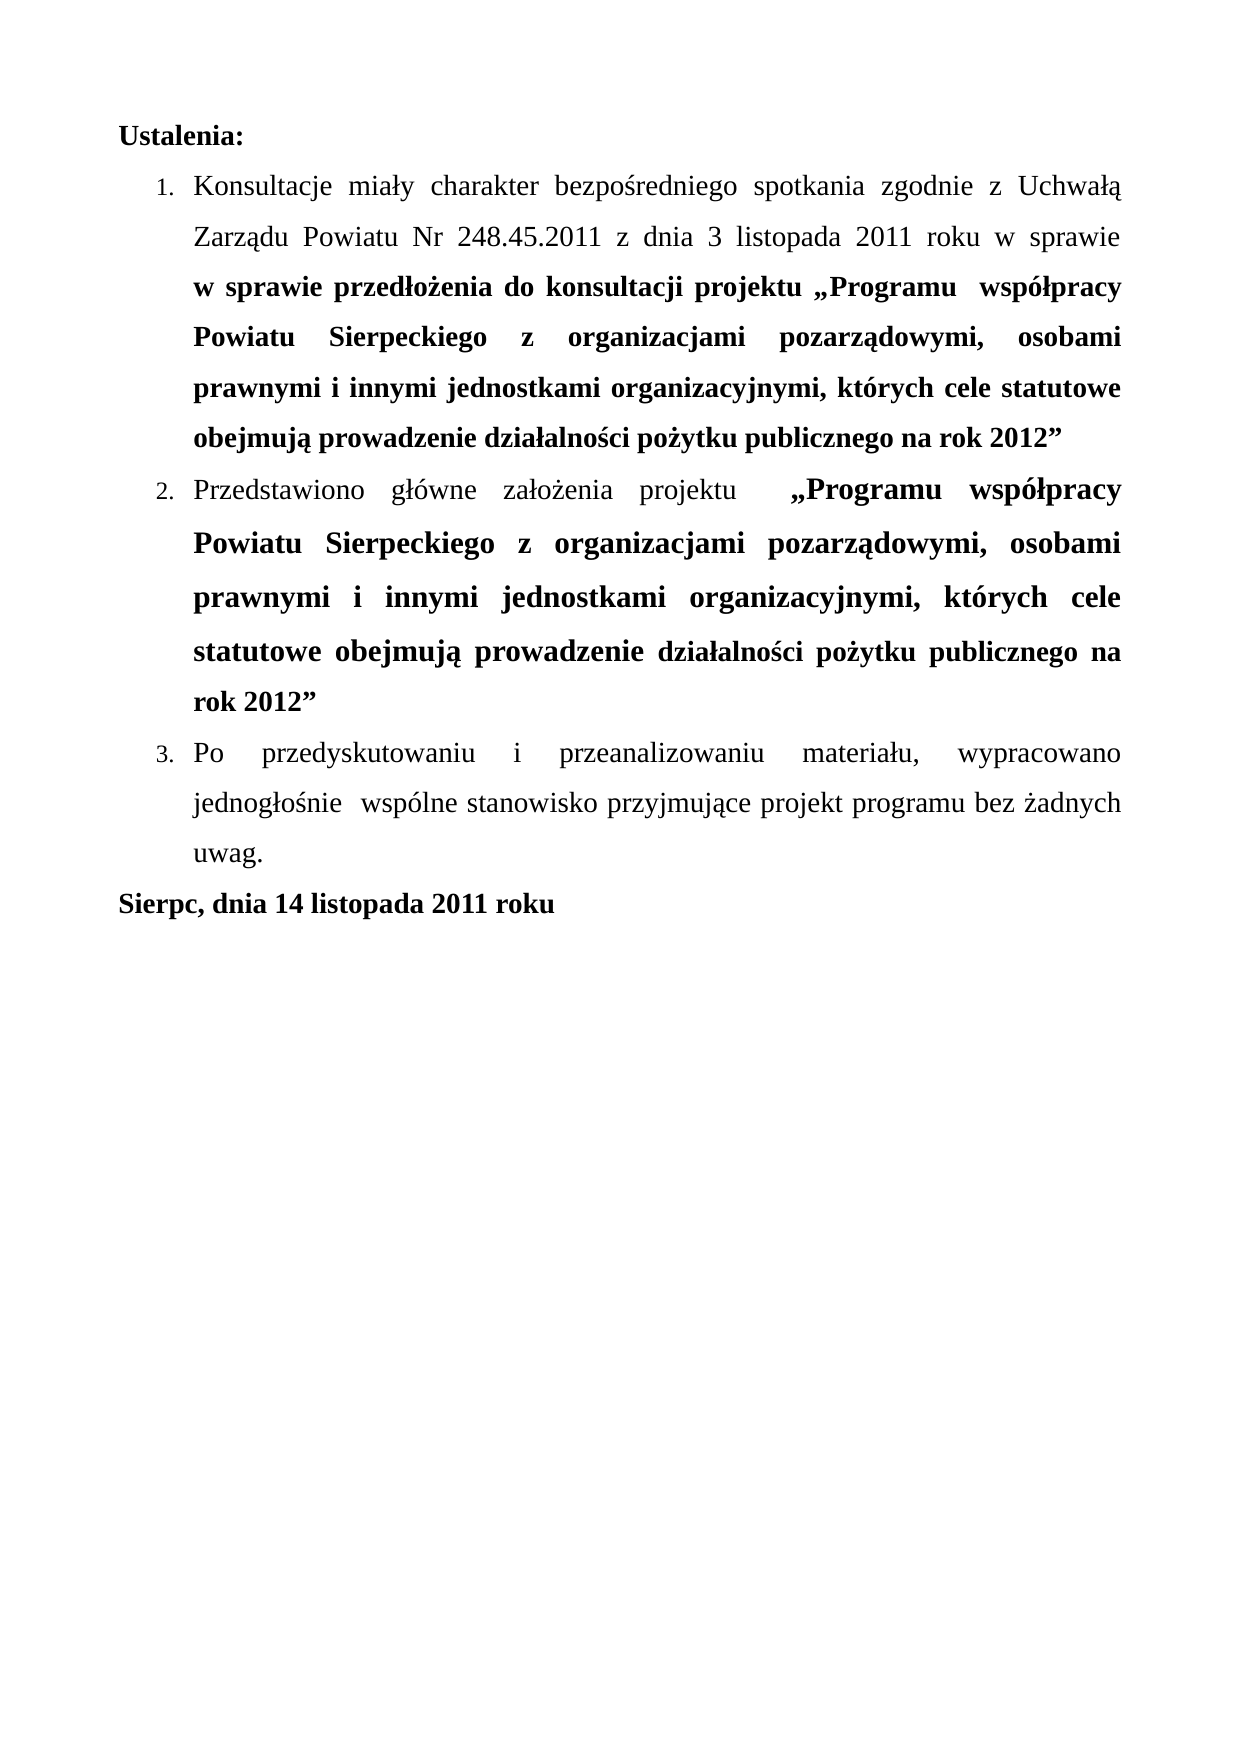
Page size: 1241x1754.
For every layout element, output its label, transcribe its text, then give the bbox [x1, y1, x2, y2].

text Sierpc, dnia 14 listopada 2011 roku [118, 886, 1122, 919]
list Konsultacje miały charakter bezpośredniego spotkania zgodnie z Uchwałą Zarządu Powiatu Nr 248.45.2011 z dnia 3 listopada 2011 roku w sprawie w sprawie przedłożenia do konsultacji projektu „Programu współpracy Powiatu Sierpeckiego z organizacjami pozarządowymi, osobami prawnymi i innymi jednostkami organizacyjnymi, których cele statutowe obejmują prowadzenie działalności pożytku publicznego na rok 2012” [156, 168, 1122, 453]
list Po przedyskutowaniu i przeanalizowaniu materiału, wypracowano jednogłośnie wspólne stanowisko przyjmujące projekt programu bez żadnych uwag. [156, 735, 1122, 869]
text Ustalenia: [118, 118, 1122, 152]
list Przedstawiono główne założenia projektu „Programu współpracy Powiatu Sierpeckiego z organizacjami pozarządowymi, osobami prawnymi i innymi jednostkami organizacyjnymi, których cele statutowe obejmują prowadzenie działalności pożytku publicznego na rok 2012” [156, 470, 1122, 718]
